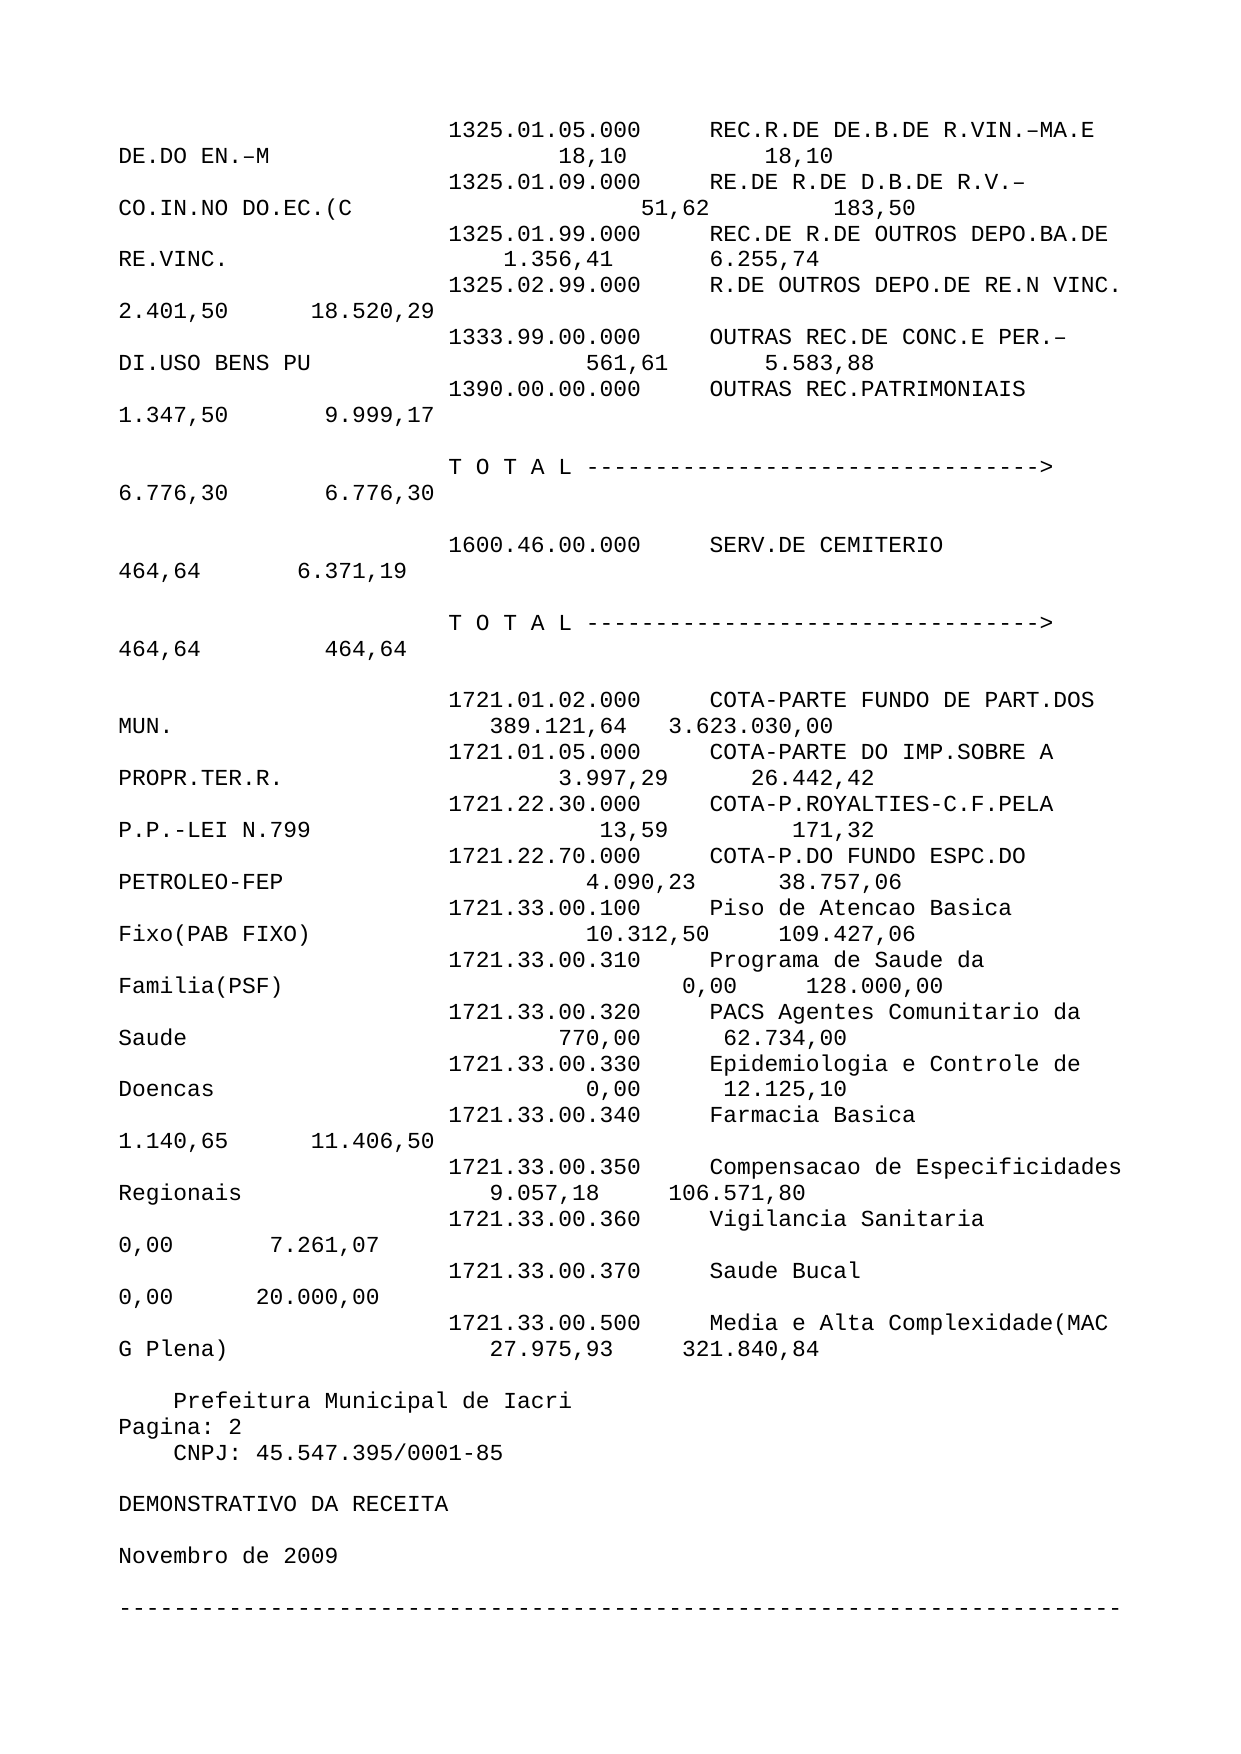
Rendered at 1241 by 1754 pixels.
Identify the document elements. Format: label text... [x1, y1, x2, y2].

text 1721.33.00.350 Compensacao de Especificidades Regionais 9.057,18 106.571,80 [118, 1156, 1122, 1207]
text 1721.33.00.340 Farmacia Basica 1.140,65 11.406,50 [118, 1104, 1122, 1156]
text 1721.01.02.000 COTA-PARTE FUNDO DE PART.DOS MUN. 389.121,64 3.623.030,00 [118, 689, 1122, 741]
text 1721.33.00.500 Media e Alta Complexidade(MAC G Plena) 27.975,93 321.840,84 [118, 1311, 1122, 1363]
text CNPJ: 45.547.395/0001-85 [118, 1441, 1122, 1467]
text Prefeitura Municipal de Iacri Pagina: 2 [118, 1389, 1122, 1441]
text DEMONSTRATIVO DA RECEITA [118, 1467, 1122, 1519]
text T O T A L ---------------------------------> 464,64 464,64 [118, 611, 1122, 663]
text 1325.01.05.000 REC.R.DE DE.B.DE R.VIN.–MA.E DE.DO EN.–M 18,10 18,10 [118, 118, 1122, 170]
text 1600.46.00.000 SERV.DE CEMITERIO 464,64 6.371,19 [118, 533, 1122, 585]
text 1325.02.99.000 R.DE OUTROS DEPO.DE RE.N VINC. 2.401,50 18.520,29 [118, 274, 1122, 326]
text ------------------------------------------------------------------------------------------------------------------------------------ [118, 1571, 1122, 1622]
text 1721.33.00.360 Vigilancia Sanitaria 0,00 7.261,07 [118, 1207, 1122, 1259]
text 1721.33.00.330 Epidemiologia e Controle de Doencas 0,00 12.125,10 [118, 1052, 1122, 1104]
text 1721.22.70.000 COTA-P.DO FUNDO ESPC.DO PETROLEO-FEP 4.090,23 38.757,06 [118, 844, 1122, 896]
text 1390.00.00.000 OUTRAS REC.PATRIMONIAIS 1.347,50 9.999,17 [118, 377, 1122, 429]
text Novembro de 2009 [118, 1519, 1122, 1571]
text 1333.99.00.000 OUTRAS REC.DE CONC.E PER.–DI.USO BENS PU 561,61 5.583,88 [118, 326, 1122, 377]
text 1721.33.00.100 Piso de Atencao Basica Fixo(PAB FIXO) 10.312,50 109.427,06 [118, 896, 1122, 948]
text 1721.33.00.310 Programa de Saude da Familia(PSF) 0,00 128.000,00 [118, 948, 1122, 1000]
text 1325.01.09.000 RE.DE R.DE D.B.DE R.V.–CO.IN.NO DO.EC.(C 51,62 183,50 [118, 170, 1122, 222]
text T O T A L ---------------------------------> 6.776,30 6.776,30 [118, 455, 1122, 507]
text 1721.33.00.320 PACS Agentes Comunitario da Saude 770,00 62.734,00 [118, 1000, 1122, 1052]
text 1721.33.00.370 Saude Bucal 0,00 20.000,00 [118, 1259, 1122, 1311]
text 1721.01.05.000 COTA-PARTE DO IMP.SOBRE A PROPR.TER.R. 3.997,29 26.442,42 [118, 741, 1122, 792]
text 1325.01.99.000 REC.DE R.DE OUTROS DEPO.BA.DE RE.VINC. 1.356,41 6.255,74 [118, 222, 1122, 274]
text 1721.22.30.000 COTA-P.ROYALTIES-C.F.PELA P.P.-LEI N.799 13,59 171,32 [118, 792, 1122, 844]
